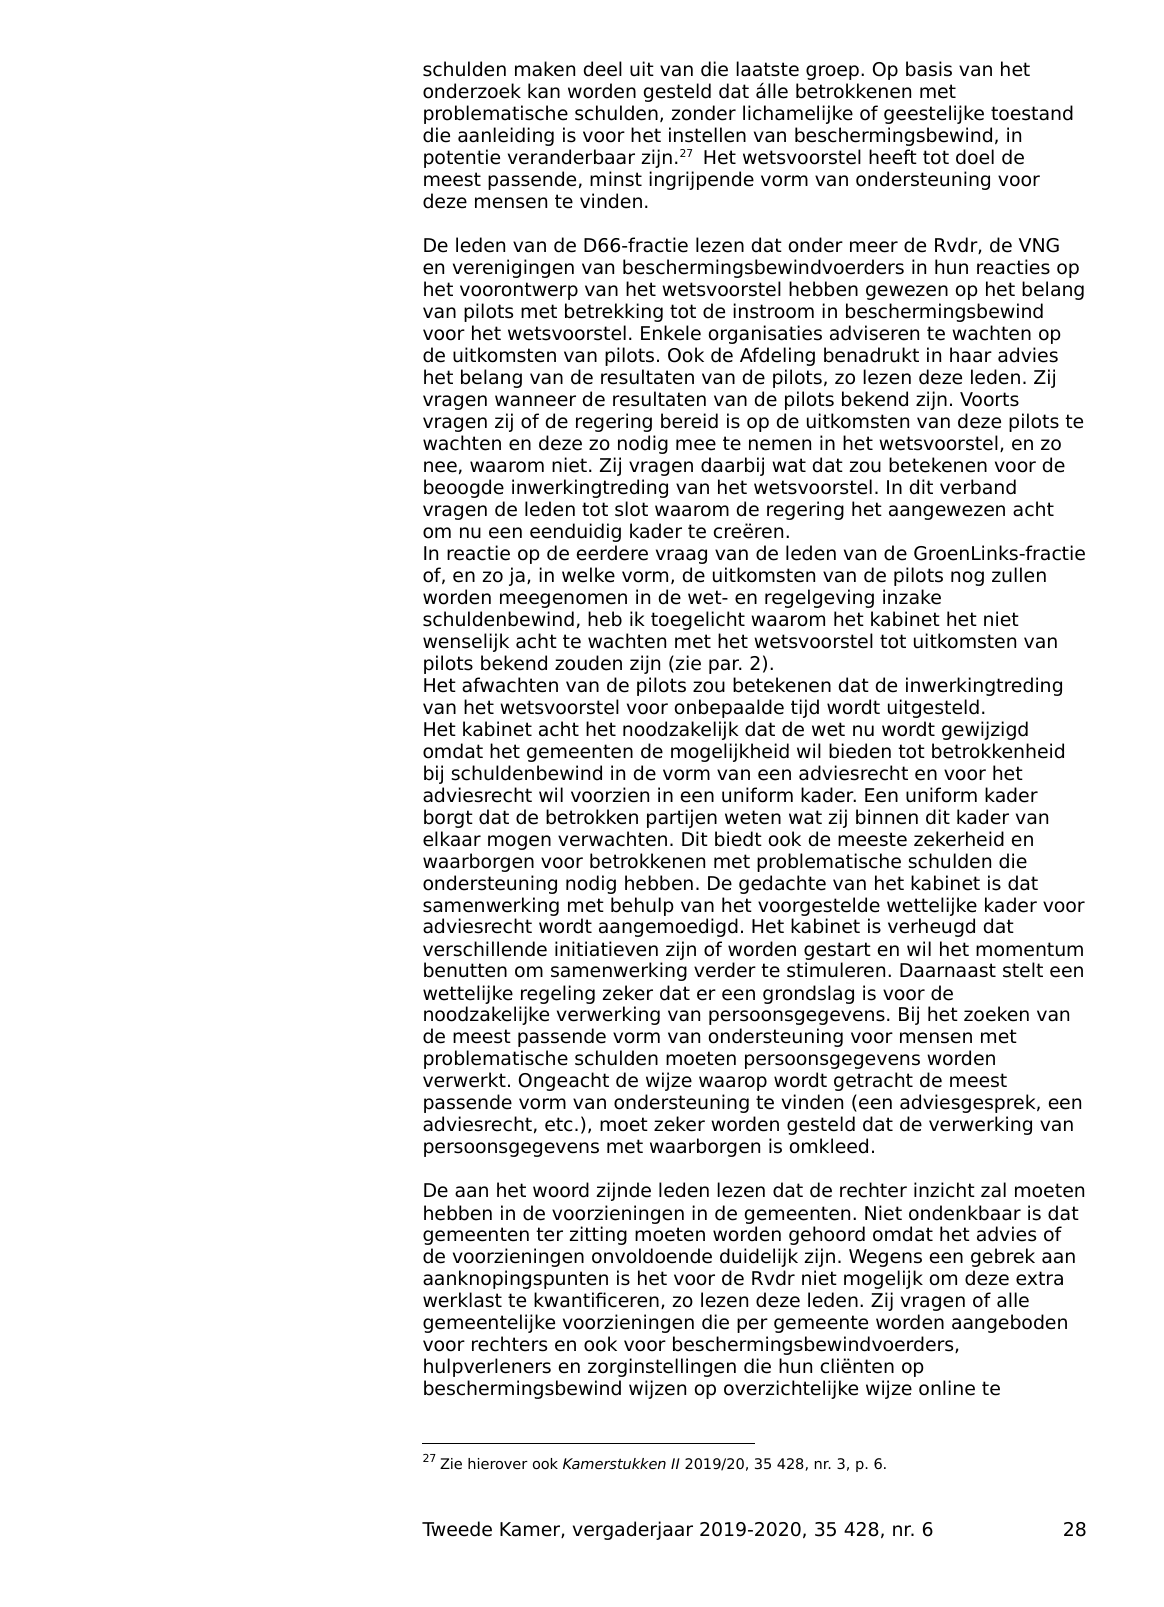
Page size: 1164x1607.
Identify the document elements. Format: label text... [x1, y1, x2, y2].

text Het afwachten van de pilots zou betekenen dat de inwerkingtreding van het wetsvoorstel voor onbepaalde tijd wordt uitgesteld. [422, 675, 1087, 719]
text Zie hierover ook Kamerstukken II 2019/20, 35 428, nr. 3, p. 6. [422, 1452, 1087, 1474]
text schulden maken deel uit van die laatste groep. Op basis van het onderzoek kan worden gesteld dat álle betrokkenen met problematische schulden, zonder lichamelijke of geestelijke toestand die aanleiding is voor het instellen van beschermingsbewind, in potentie veranderbaar zijn. Het wetsvoorstel heeft tot doel de meest passende, minst ingrijpende vorm van ondersteuning voor deze mensen te vinden. [422, 59, 1087, 213]
text In reactie op de eerdere vraag van de leden van de GroenLinks-fractie of, en zo ja, in welke vorm, de uitkomsten van de pilots nog zullen worden meegenomen in de wet- en regelgeving inzake schuldenbewind, heb ik toegelicht waarom het kabinet het niet wenselijk acht te wachten met het wetsvoorstel tot uitkomsten van pilots bekend zouden zijn (zie par. 2). [422, 543, 1087, 675]
text De aan het woord zijnde leden lezen dat de rechter inzicht zal moeten hebben in de voorzieningen in de gemeenten. Niet ondenkbaar is dat gemeenten ter zitting moeten worden gehoord omdat het advies of de voorzieningen onvoldoende duidelijk zijn. Wegens een gebrek aan aanknopingspunten is het voor de Rvdr niet mogelijk om deze extra werklast te kwantificeren, zo lezen deze leden. Zij vragen of alle gemeentelijke voorzieningen die per gemeente worden aangeboden voor rechters en ook voor beschermingsbewindvoerders, hulpverleners en zorginstellingen die hun cliënten op beschermingsbewind wijzen op overzichtelijke wijze online te [422, 1180, 1087, 1400]
text De leden van de D66-fractie lezen dat onder meer de Rvdr, de VNG en verenigingen van beschermingsbewindvoerders in hun reacties op het voorontwerp van het wetsvoorstel hebben gewezen op het belang van pilots met betrekking tot de instroom in beschermingsbewind voor het wetsvoorstel. Enkele organisaties adviseren te wachten op de uitkomsten van pilots. Ook de Afdeling benadrukt in haar advies het belang van de resultaten van de pilots, zo lezen deze leden. Zij vragen wanneer de resultaten van de pilots bekend zijn. Voorts vragen zij of de regering bereid is op de uitkomsten van deze pilots te wachten en deze zo nodig mee te nemen in het wetsvoorstel, en zo nee, waarom niet. Zij vragen daarbij wat dat zou betekenen voor de beoogde inwerkingtreding van het wetsvoorstel. In dit verband vragen de leden tot slot waarom de regering het aangewezen acht om nu een eenduidig kader te creëren. [422, 235, 1087, 543]
text Het kabinet acht het noodzakelijk dat de wet nu wordt gewijzigd omdat het gemeenten de mogelijkheid wil bieden tot betrokkenheid bij schuldenbewind in de vorm van een adviesrecht en voor het adviesrecht wil voorzien in een uniform kader. Een uniform kader borgt dat de betrokken partijen weten wat zij binnen dit kader van elkaar mogen verwachten. Dit biedt ook de meeste zekerheid en waarborgen voor betrokkenen met problematische schulden die ondersteuning nodig hebben. De gedachte van het kabinet is dat samenwerking met behulp van het voorgestelde wettelijke kader voor adviesrecht wordt aangemoedigd. Het kabinet is verheugd dat verschillende initiatieven zijn of worden gestart en wil het momentum benutten om samenwerking verder te stimuleren. Daarnaast stelt een wettelijke regeling zeker dat er een grondslag is voor de noodzakelijke verwerking van persoonsgegevens. Bij het zoeken van de meest passende vorm van ondersteuning voor mensen met problematische schulden moeten persoonsgegevens worden verwerkt. Ongeacht de wijze waarop wordt getracht de meest passende vorm van ondersteuning te vinden (een adviesgesprek, een adviesrecht, etc.), moet zeker worden gesteld dat de verwerking van persoonsgegevens met waarborgen is omkleed. [422, 719, 1087, 1158]
